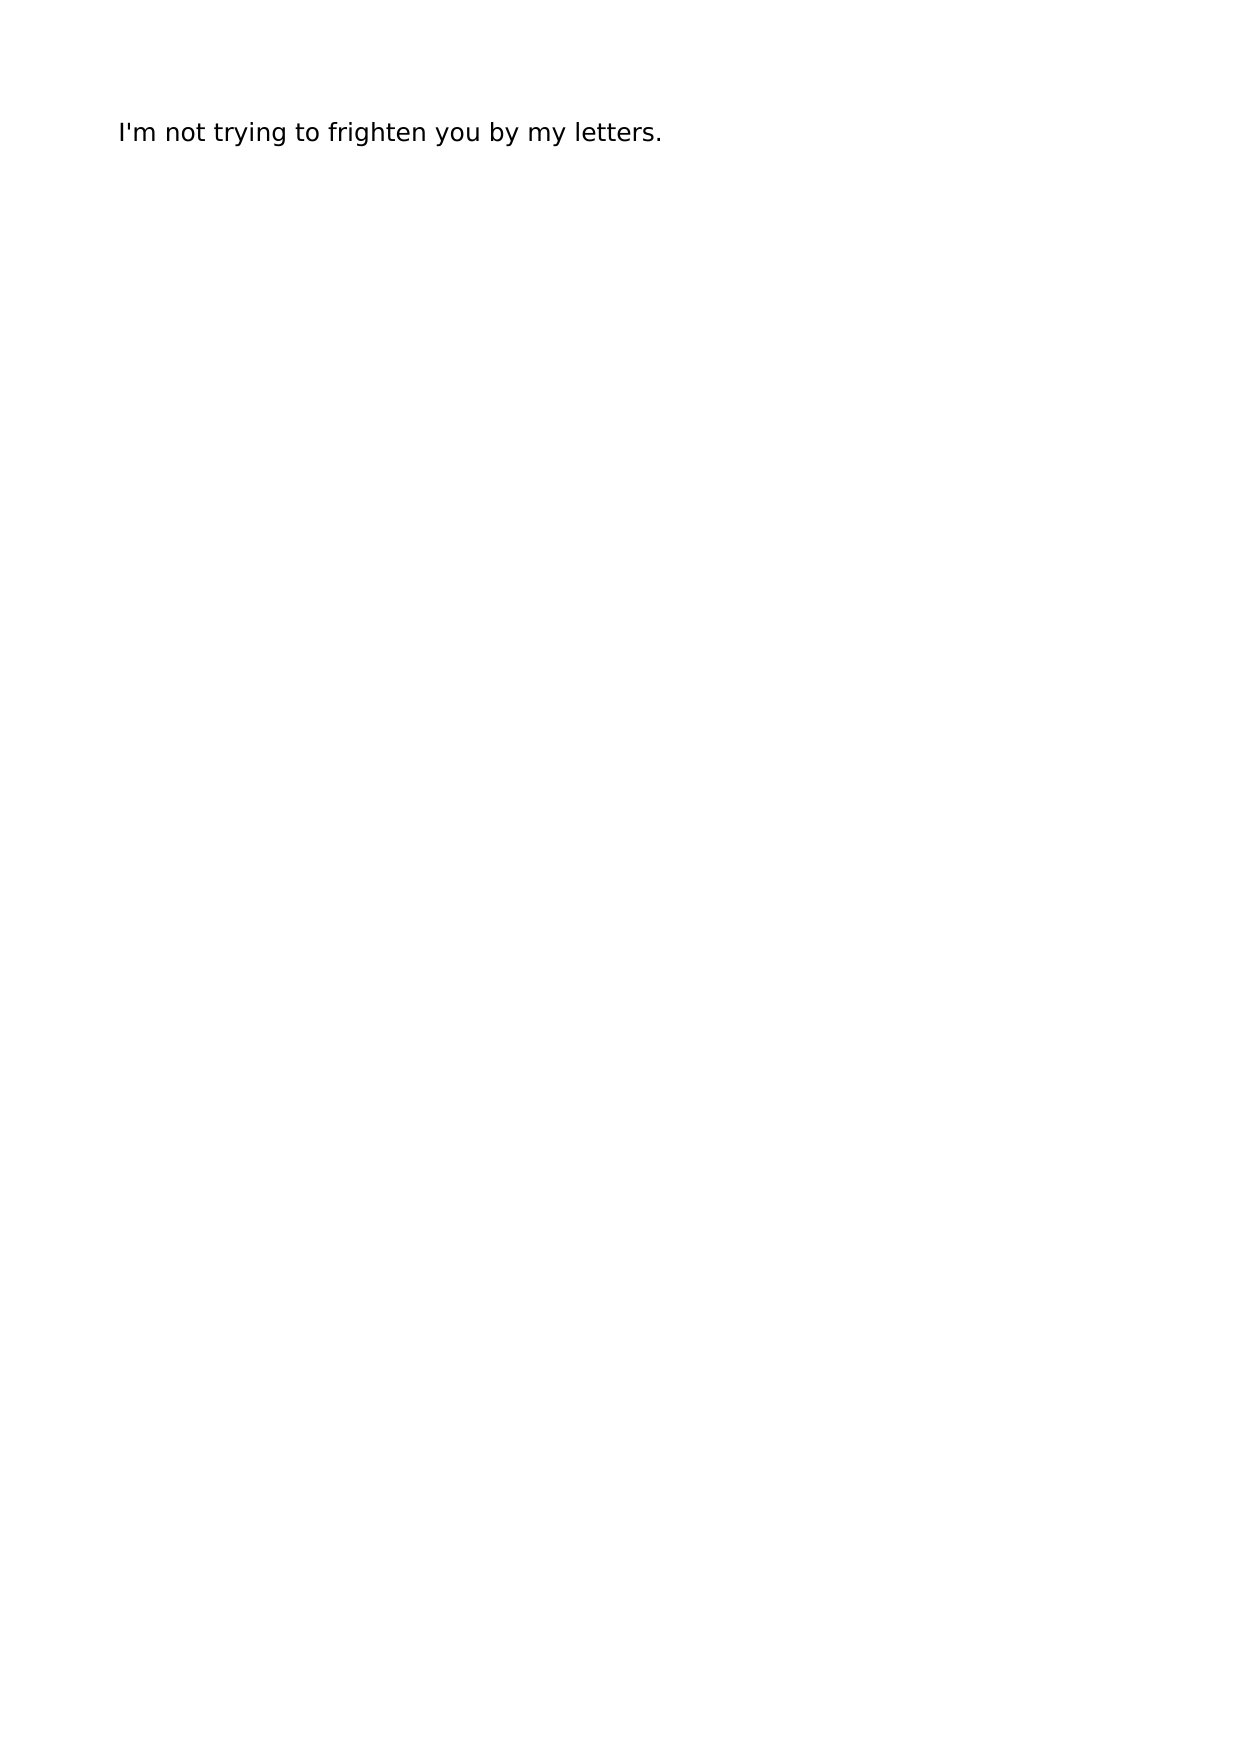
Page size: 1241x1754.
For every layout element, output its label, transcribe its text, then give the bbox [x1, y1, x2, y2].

text I'm not trying to frighten you by my letters. [118, 118, 1122, 147]
